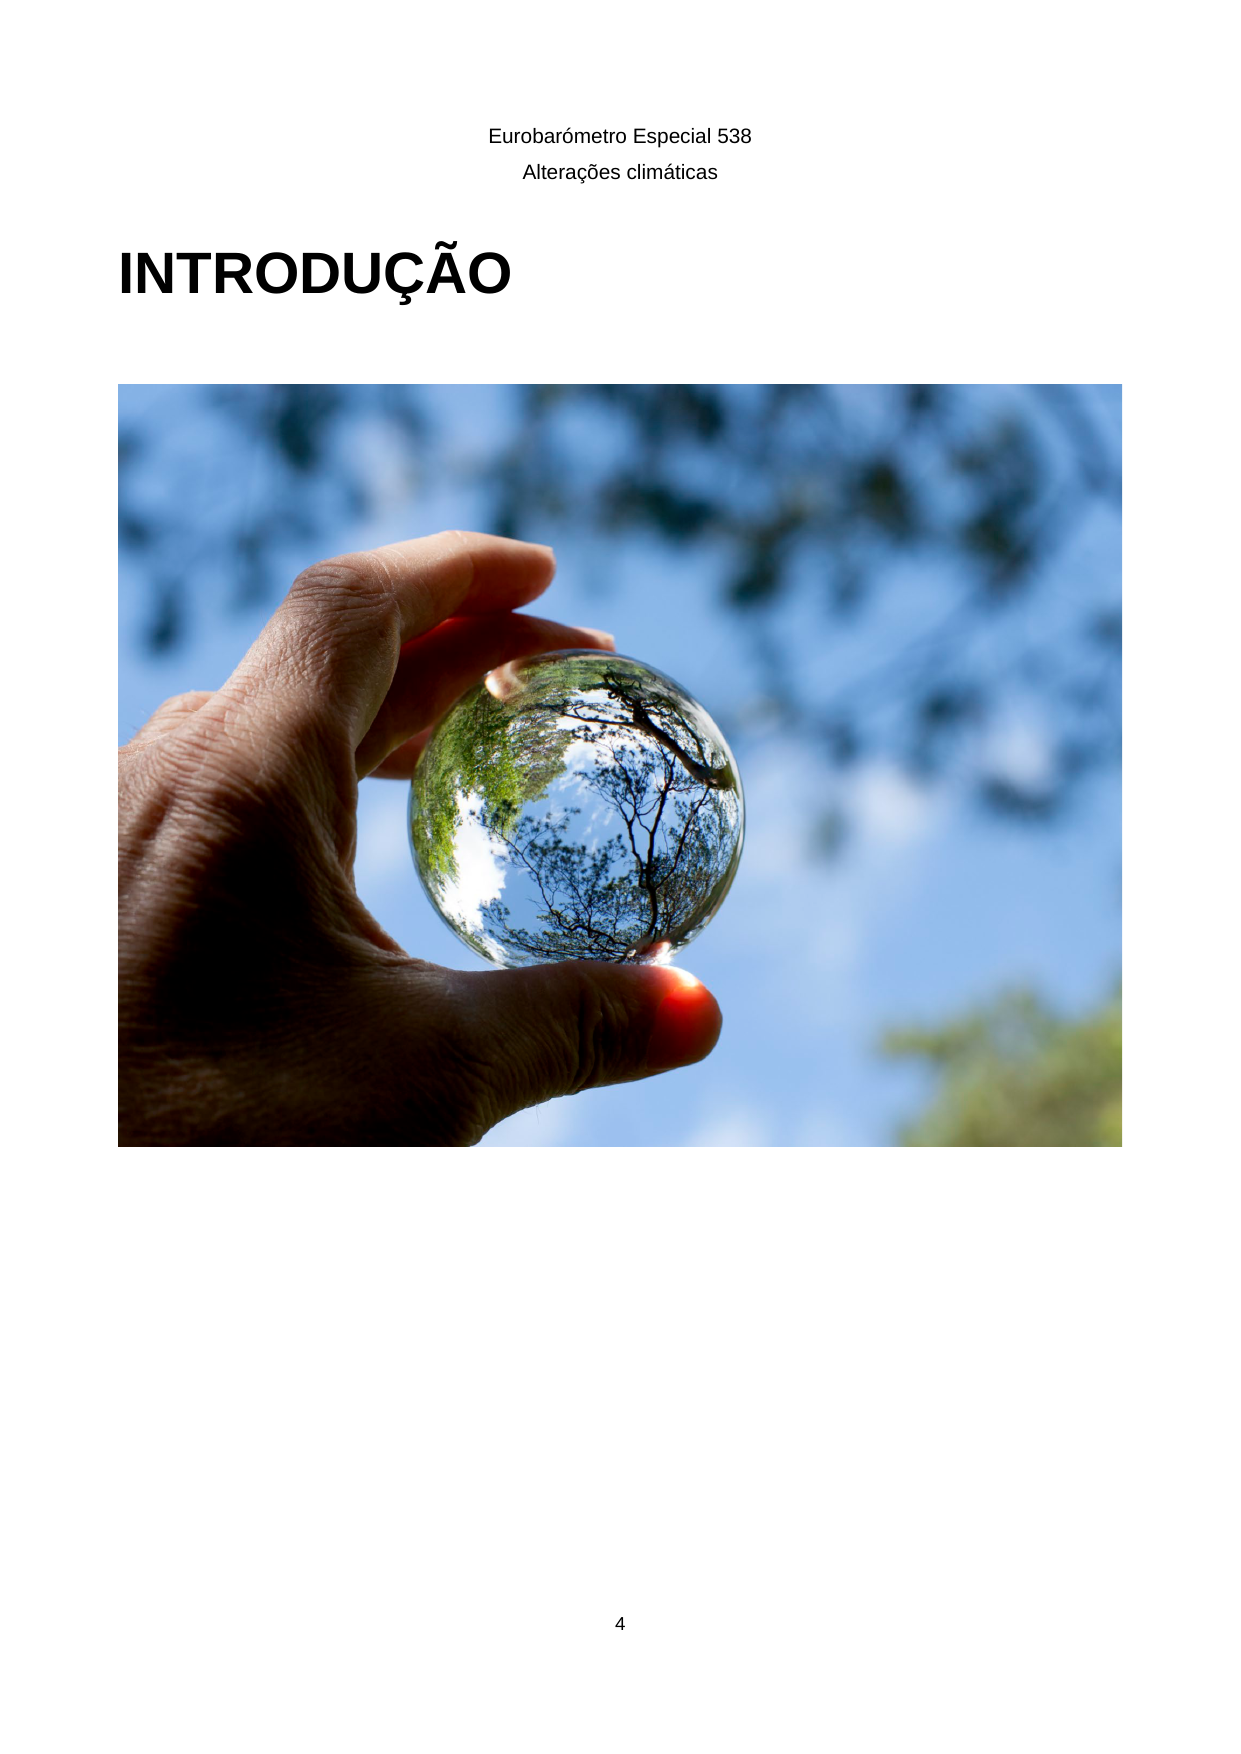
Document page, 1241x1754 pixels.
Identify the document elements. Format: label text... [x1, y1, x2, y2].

picture [118, 384, 1123, 1147]
subtitle INTRODUÇÃO [118, 238, 1122, 305]
